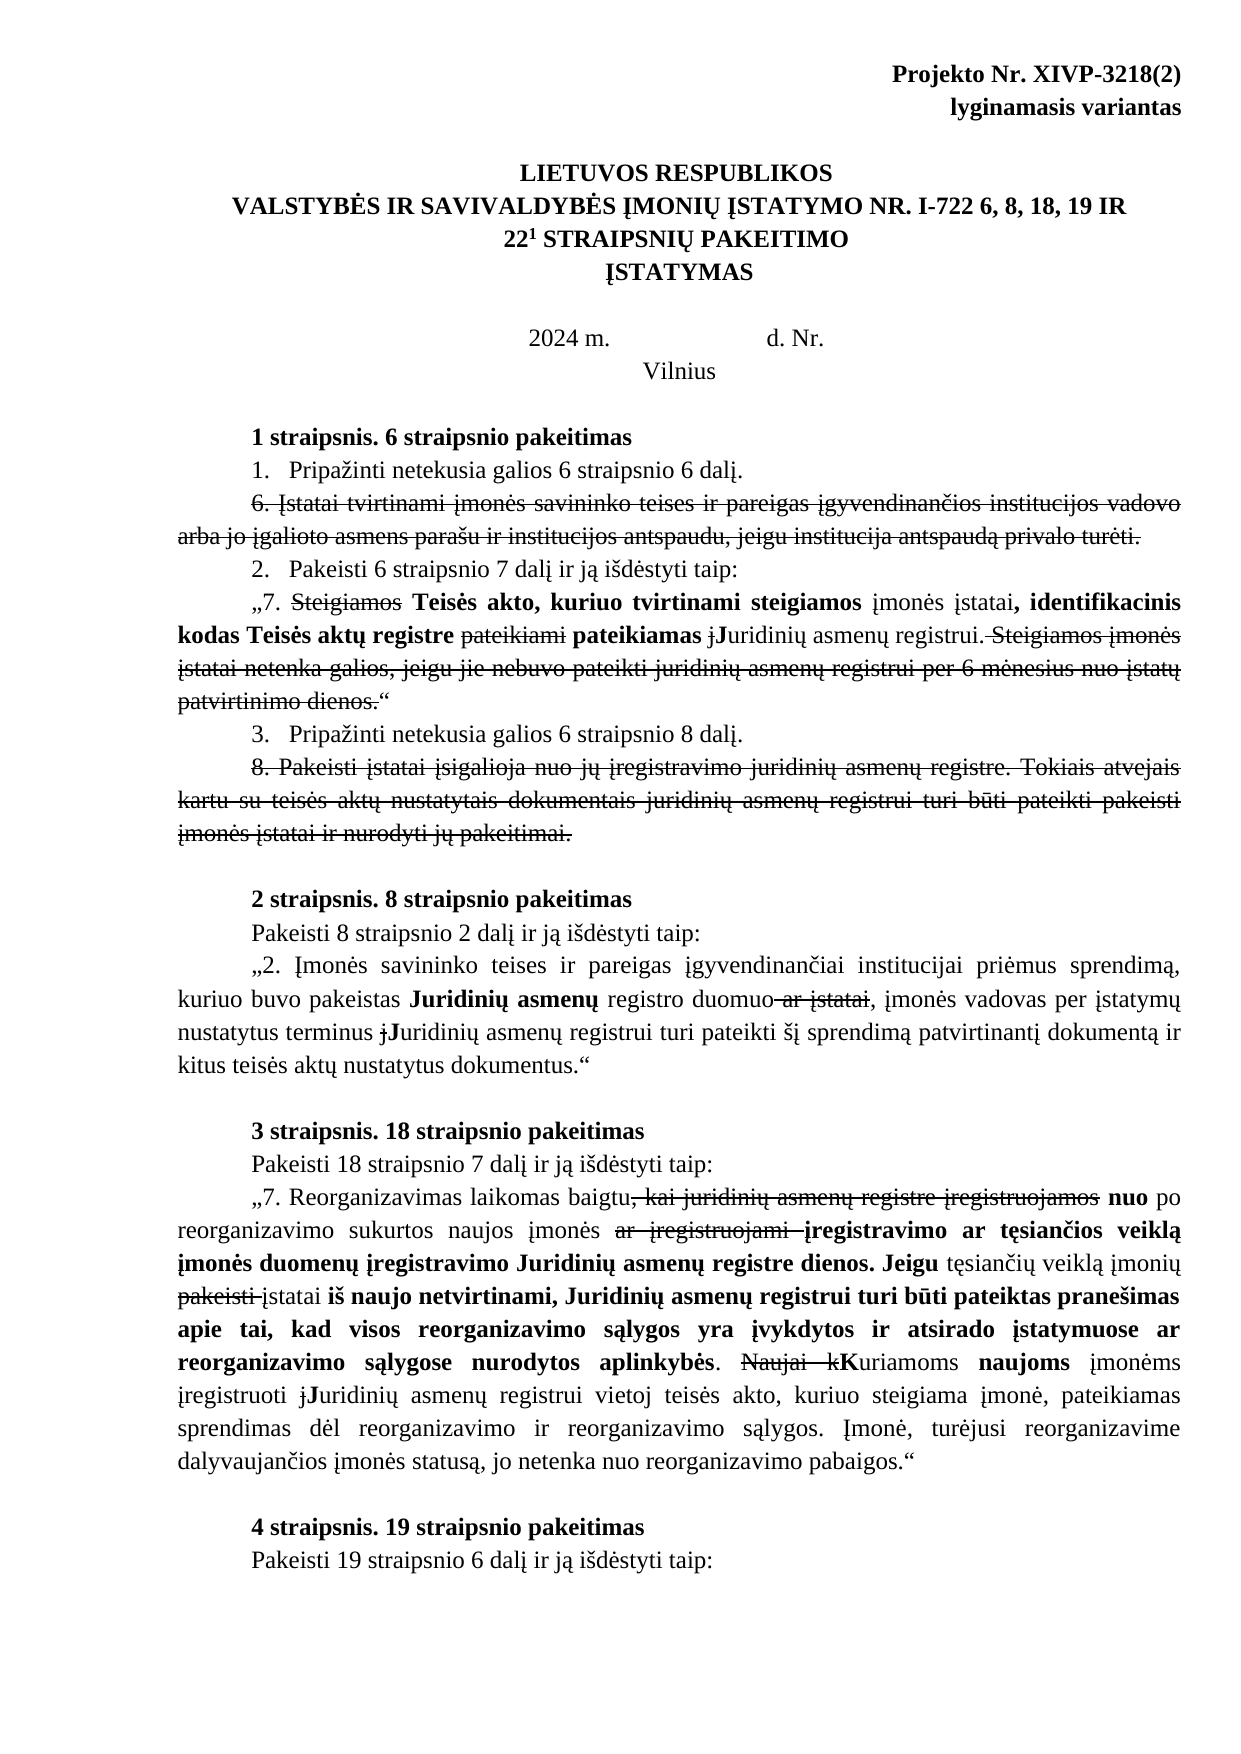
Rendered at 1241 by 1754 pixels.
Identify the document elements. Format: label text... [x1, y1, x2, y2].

text „7. Steigiamos Teisės akto, kuriuo tvirtinami steigiamos įmonės įstatai, identifikacinis kodas Teisės aktų registre pateikiami pateikiamas jJuridinių asmenų registrui. Steigiamos įmonės įstatai netenka galios, jeigu jie nebuvo pateikti juridinių asmenų registrui per 6 mėnesius nuo įstatų patvirtinimo dienos.“ [177, 587, 1181, 669]
text Pakeisti 19 straipsnio 6 dalį ir ją išdėstyti taip: [177, 1545, 1181, 1574]
text Projekto Nr. XIVP-3218(2) [827, 59, 1181, 88]
text 6. Įstatai tvirtinami įmonės savininko teises ir pareigas įgyvendinančios institucijos vadovo arba jo įgalioto asmens parašu ir institucijos antspaudu, jeigu institucija antspaudą privalo turėti. [177, 488, 1181, 550]
text ĮSTATYMAS [177, 257, 1181, 286]
text 8. Pakeisti įstatai įsigalioja nuo jų įregistravimo juridinių asmenų registre. Tokiais atvejais kartu su teisės aktų nustatytais dokumentais juridinių asmenų registrui turi būti pateikti pakeisti įmonės įstatai ir nurodyti jų pakeitimai. [177, 802, 1181, 847]
text 3. Pripažinti netekusia galios 6 straipsnio 8 dalį. [251, 719, 1181, 748]
text 8. Pakeisti įstatai įsigalioja nuo jų įregistravimo juridinių asmenų registre. Tokiais atvejais kartu su teisės aktų nustatytais dokumentais juridinių asmenų registrui turi būti pateikti pakeisti įmonės įstatai ir nurodyti jų pakeitimai. [177, 752, 1181, 801]
text VALSTYBĖS IR SAVIVALDYBĖS ĮMONIŲ ĮSTATYMO NR. I-722 6, 8, 18, 19 IR 221 STRAIPSNIŲ PAKEITIMO [177, 191, 1181, 253]
text lyginamasis variantas [916, 92, 1181, 121]
text 4 straipsnis. 19 straipsnio pakeitimas [177, 1512, 1181, 1541]
text 1. Pripažinti netekusia galios 6 straipsnio 6 dalį. [251, 455, 1181, 484]
text Pakeisti 8 straipsnio 2 dalį ir ją išdėstyti taip: [177, 918, 1181, 946]
text LIETUVOS RESPUBLIKOS [177, 158, 1181, 187]
text „7. Steigiamos Teisės akto, kuriuo tvirtinami steigiamos įmonės įstatai, identifikacinis kodas Teisės aktų registre pateikiami pateikiamas jJuridinių asmenų registrui. Steigiamos įmonės įstatai netenka galios, jeigu jie nebuvo pateikti juridinių asmenų registrui per 6 mėnesius nuo įstatų patvirtinimo dienos.“ [177, 670, 1181, 715]
text „2. Įmonės savininko teises ir pareigas įgyvendinančiai institucijai priėmus sprendimą, kuriuo buvo pakeistas Juridinių asmenų registro duomuo ar įstatai, įmonės vadovas per įstatymų nustatytus terminus jJuridinių asmenų registrui turi pateikti šį sprendimą patvirtinantį dokumentą ir kitus teisės aktų nustatytus dokumentus.“ [177, 951, 1181, 1078]
text 2. Pakeisti 6 straipsnio 7 dalį ir ją išdėstyti taip: [251, 554, 1181, 583]
text „7. Reorganizavimas laikomas baigtu, kai juridinių asmenų registre įregistruojamos nuo po reorganizavimo sukurtos naujos įmonės ar įregistruojami įregistravimo ar tęsiančios veiklą įmonės duomenų įregistravimo Juridinių asmenų registre dienos. Jeigu tęsiančių veiklą įmonių pakeisti įstatai iš naujo netvirtinami, Juridinių asmenų registrui turi būti pateiktas pranešimas apie tai, kad visos reorganizavimo sąlygos yra įvykdytos ir atsirado įstatymuose ar reorganizavimo sąlygose nurodytos aplinkybės. Naujai kKuriamoms naujoms įmonėms įregistruoti jJuridinių asmenų registrui vietoj teisės akto, kuriuo steigiama įmonė, pateikiamas sprendimas dėl reorganizavimo ir reorganizavimo sąlygos. Įmonė, turėjusi reorganizavime dalyvaujančios įmonės statusą, jo netenka nuo reorganizavimo pabaigos.“ [177, 1182, 1181, 1475]
text 1 straipsnis. 6 straipsnio pakeitimas [177, 422, 1181, 451]
text 2 straipsnis. 8 straipsnio pakeitimas [177, 884, 1181, 913]
text Vilnius [177, 356, 1181, 385]
text 3 straipsnis. 18 straipsnio pakeitimas [177, 1116, 1181, 1144]
text 2024 m. d. Nr. [177, 323, 1181, 352]
text Pakeisti 18 straipsnio 7 dalį ir ją išdėstyti taip: [177, 1149, 1181, 1177]
